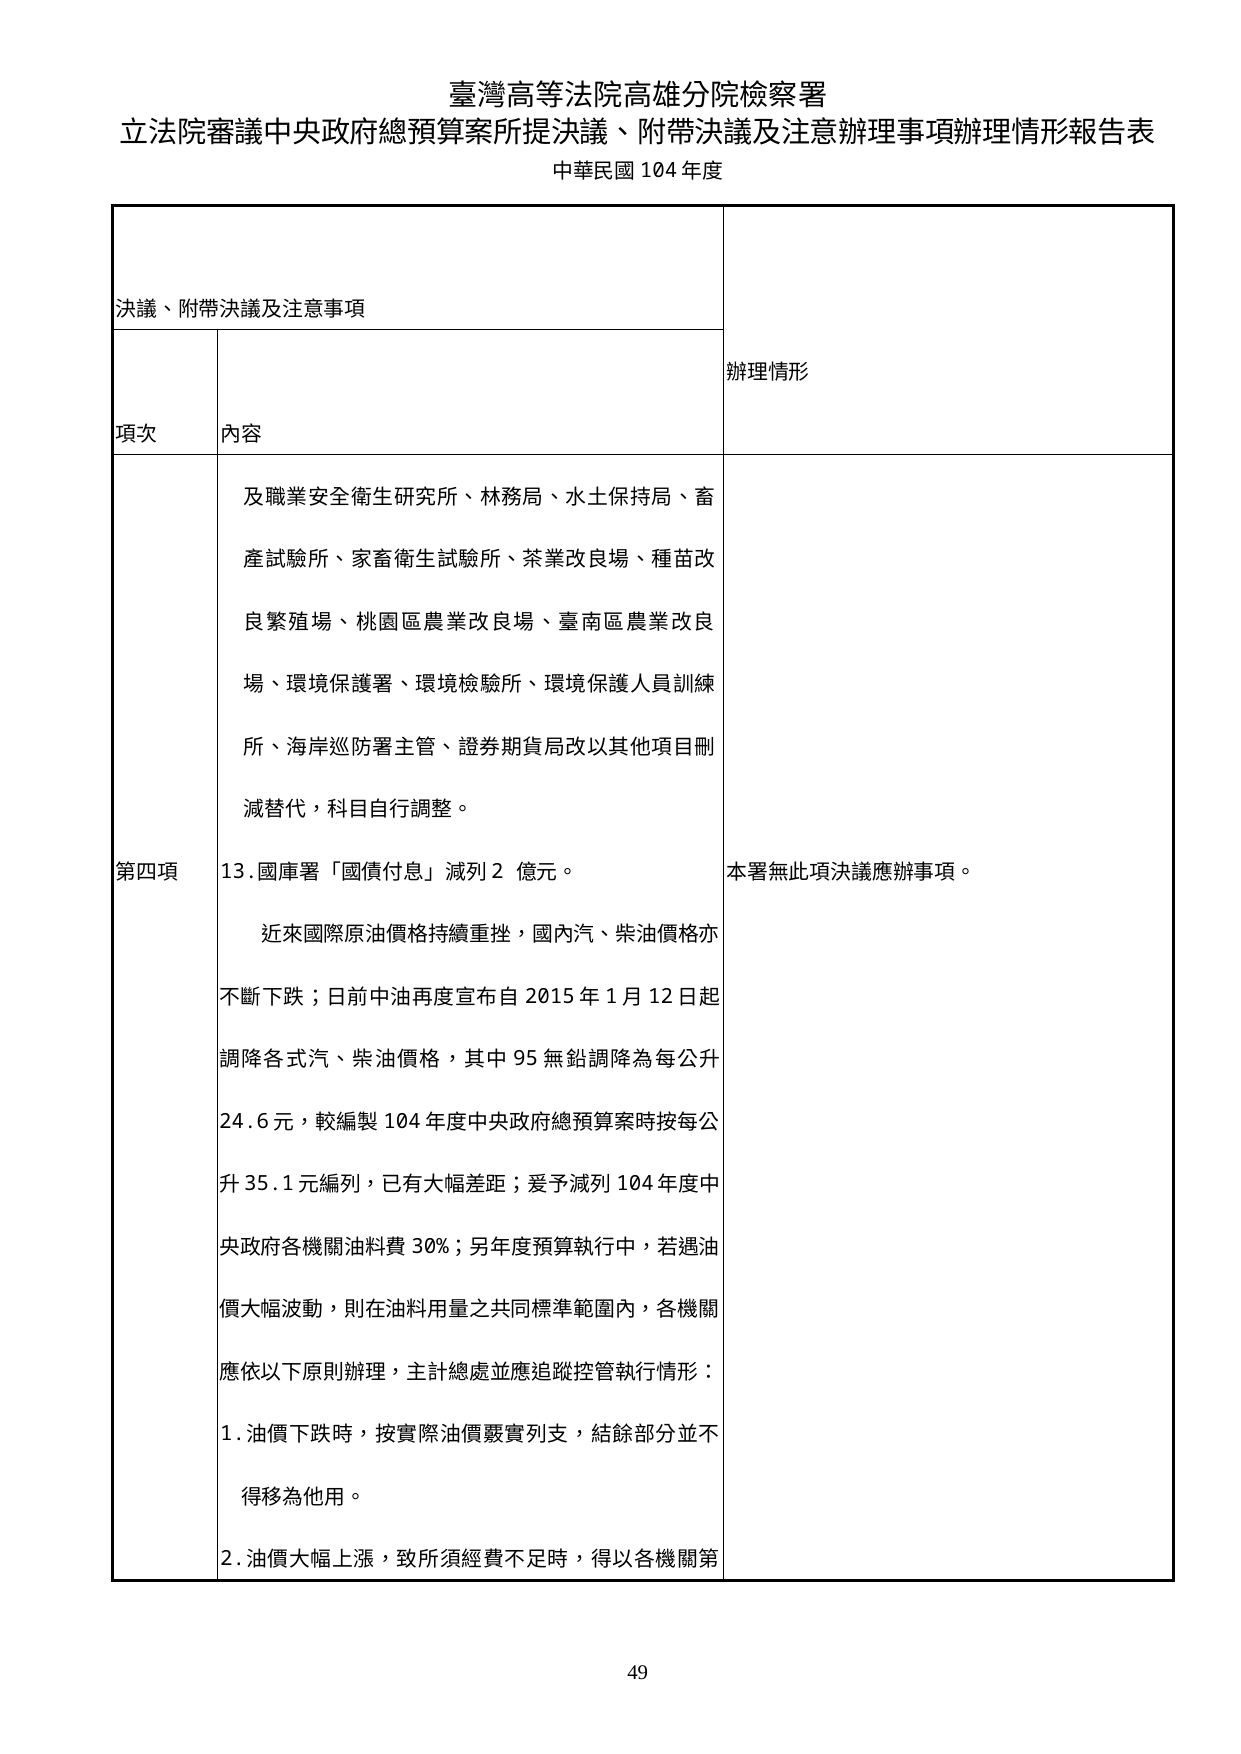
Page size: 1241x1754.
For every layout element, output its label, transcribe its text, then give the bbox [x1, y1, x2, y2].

table_header 辦理情形 [724, 207, 1172, 453]
table_cell 104年度中央政府總預算案針對各機關及所屬統刪項目如下： 1.油料：統刪30%；另隨同減列交通部辦理離島載客船舶油價補貼0.07億元、公路總局辦理公共運輸油價補貼1.05億元。 2.大陸地區旅費：統刪10%。 3.委辦費：除人事行政總處、公務人力發展中心、中央選舉委員會及所屬、公務人員保障暨培訓委員會、警政署及所屬、外交部主管、教育部主管、法務部主管、勞工保險局、職業安全衛生署危險性機械及設備檢查與管理、動植物防疫檢疫局及所屬屠宰衛生檢查、畜禽藥物殘留檢測及檢疫偵測犬業務、衛生福利部落實長照十年計畫、推動長照服務體系及長照服務網業務相關預算、健全緊急醫療照護網絡、健全醫療衛生體系、醫事人力培育與訓練、推動身心障礙醫療復建網絡、社會救助業務、保護服務業務、規劃建立社會工作專業、推動性別暴力防治相關預算、食品藥物管理署科技發展工作及食品藥物管理業務相關預算、社會及家庭署辦理推展身心障礙者福利服務相關預算、文化部主管不刪；智慧財產局、工業局工業技術升級輔導計畫、標準檢驗局及所屬辦理國家度量衡標準實驗室整體運作與發展及民生化學計量標準計畫統刪1%外，其餘統刪10%，其中大陸委員會、考試院、營建署及所屬、消防署及所屬、入出國及移民署、建築研究所、國防部所屬、財政部、國庫署、交通部、中央氣象局、觀光局及所屬、運輸研究所、農業委員會、茶業改良場、疾病管制署、中央健康保險署、社會及家庭署、新竹科學工業園區管理局及所屬、中部科學工業園區管理局及所屬、保險局改以其他項目刪減替代，科目自行調整。 4.一般事務費：除中央研究院、人事行政總處及所屬、國立故宮博物院、中央選舉委員會及所屬、立法院主管、公務人員保障暨培訓委員會、國家文官學院及所屬、監察院、警政署及所屬、外交部主管、體育署、法務部主管、智慧財產局、工業局工業技術升級輔導計畫、勞工保險局、衛生福利部落實長照十年計畫、推動長照服務體系及長照服務網業務相關預算、健全緊急醫療照護網絡、健全醫療衛生體系、醫事人力培育與訓練、推動身心障礙醫療復建網絡、社會救助業務、保護服務業務、規劃建立社會工作專業、推動性別暴力防治相關預算、食品藥物管理署科技發展工作及食品藥物管理業務相關預算、中央健康保險署、社會及家庭署辦理推展身心障礙者福利服務相關預算、國軍退除役官兵輔導委員會聘用照顧服務員及護理人員相關預算不刪外，其餘統刪5%，其中總統府、國家發展委員會、國家通訊傳播委員會、公務人員退休撫卹基金監理委員會、營建署及所屬、消防署及所屬、空中勤務總隊、國防部所屬、賦稅署、臺北國稅局、高雄國稅局、北區國稅局及所屬、中區國稅局及所屬、南區國稅局及所屬、關務署及所屬、財政資訊中心、教育部、國家圖書館、國立公共資訊圖書館、國立教育廣播電臺、國立海洋科技博物館、中小企業處、交通部、民用航空局、中央氣象局、觀光局及所屬、運輸研究所、原子能委員會、放射性物料管理局、核能研究所、水土保持局、農業試驗所、林業試驗所、種苗改良繁殖場、桃園區農業改良場、花蓮區農業改良場、衛生福利部、社會及家庭署、環境檢驗所、環境保護人員訓練所、海岸巡防署主管、新竹科學工業園區管理局及所屬、證券期貨局改以其他項目刪減替代，科目自行調整。 5.軍事裝備設施、房屋建築、車輛及辦公器具、設施及機械設備養護費：除人事行政總處及所屬、國立故宮博物院、中央選舉委員會及所屬、立法院主管、公務人員保障暨培訓委員會、國家文官學院及所屬、監察院、警政署及所屬、中央警察大學設施及機械設備養護費、外交部駐外機構業務計畫、體育署、法務部主管、衛生福利部落實長照十年計畫、推動長照服務體系及長照服務網業務相關預算、保護服務業務相關預算、食品藥物管理署科技發展工作及食品藥物管理業務相關預算、海洋巡防總局艦艇歲修及機械儀器養護費不刪外，其餘統刪5%，其中國家安全會議、國史館臺灣文獻館、中央研究院、行政院、主計總處、國家發展委員會、考試院、公務人員退休撫卹基金監理委員會、內政部、營建署及所屬、消防署及所屬、入出國及移民署、國防部所屬、財政部、國庫署、賦稅署、臺北國稅局、高雄國稅局、北區國稅局及所屬、中區國稅局及所屬、南區國稅局及所屬、關務署及所屬、財政資訊中心、國家圖書館、國立公共資訊圖書館、國立教育廣播電臺、國立海洋科技博物館、交通部、民用航空局、中央氣象局、觀光局及所屬、運輸研究所、公路總局及所屬、原子能委員會、放射性物料管理局、農業委員會、水土保持局、林業試驗所、特有生物研究保育中心、漁業署及所屬、衛生福利部、疾病管制署、中央健康保險署、環境保護署、環境檢驗所、環境保護人員訓練所、海岸巡防署主管、新竹科學工業園區管理局及所屬改以其他項目刪減替代，科目自行調整。 6.國內旅費：除中央研究院、人事行政總處及所屬、國立故宮博物院、中央選舉委員會及所屬、公務人員保障暨培訓委員會、國家文官學院及所屬、監察院主管、警政署及所屬、體育署、法務部主管、工業局工業技術升級輔導計畫、衛生福利部落實長照十年計畫、推動長照服務體系及長照服務網業務相關預算、健全緊急醫療照護網絡、健全醫療衛生體系、醫事人力培育與訓練、推動身心障礙醫療復建網絡、社會救助業務、保護服務業務、規劃建立社會工作專業相關預算、食品藥物管理署科技發展工作及食品藥物管理業務相關預算、社會及家庭署辦理推展身心障礙者福利服務相關預算不刪外，其餘統刪5%，其中國史館臺灣文獻館、主計總處、國家發展委員會、考試院、內政部、營建署及所屬、消防署及所屬、役政署、入出國及移民署、空中勤務總隊、國防部所屬、賦稅署、臺北國稅局、高雄國稅局、北區國稅局及所屬、中區國稅局及所屬、南區國稅局及所屬、關務署及所屬、財政資訊中心、國家圖書館、國立公共資訊圖書館、國立教育廣播電臺、國立海洋科技博物館、交通部、中央氣象局、觀光局及所屬、運輸研究所、公路總局及所屬、原子能委員會、放射性物料管理局、農業委員會、水土保持局、衛生福利部、疾病管制署、社會及家庭署、環境保護署、環境檢驗所、環境保護人員訓練所、新竹科學工業園區管理局及所屬、檢查局、臺灣省政府改以其他項目刪減替代，科目自行調整。 7.國外旅費：除中央研究院、人事行政總處及所屬、國立故宮博物院、中央選舉委員會及所屬、立法院主管委員國會交流事務費、公務人員保障暨培訓委員會、國家文官學院及所屬、監察院、警政署及所屬、中央警察大學、外交部主管、體育署、法務部主管、衛生福利部落實長照十年計畫、推動長照服務體系及長照服務網業務相關預算、推動身心障礙醫療復建網絡、保護服務業務相關預算、食品藥物管理署科技發展工作及食品藥物管理業務相關預算、社會及家庭署辦理推展身心障礙者福利服務相關預算、文化部主管不刪外，其餘統刪5%，其中行政院、主計總處、國家發展委員會、檔案管理局、飛航安全調查委員會、客家委員會及所屬、考試院、銓敘部、公務人員退休撫卹基金監理委員會、公務人員退休撫卹基金管理委員會、審計部、內政部、營建署及所屬、消防署及所屬、役政署、入出國及移民署、建築研究所、空中勤務總隊、國防部所屬、財政部、國庫署、賦稅署、臺北國稅局、高雄國稅局、北區國稅局及所屬、中區國稅局及所屬、南區國稅局及所屬、財政資訊中心、教育部、國民及學前教育署、青年發展署、國家圖書館、國立公共資訊圖書館、國立教育廣播電臺、國家教育研究院、國立海洋科技博物館、工業局、標準檢驗局及所屬、智慧財產局、水利署及所屬、中央地質調查所、交通部、民用航空局、中央氣象局、觀光局及所屬、運輸研究所、公路總局及所屬、勞工保險局、勞動力發展署及所屬、職業安全衛生署、勞動及職業安全衛生研究所、僑務委員會、原子能委員會、輻射偵測中心、放射性物料管理局、核能研究所、農業委員會、林務局、水土保持局、農業試驗所、林業試驗所、水產試驗所、畜產試驗所、家畜衛生試驗所、特有生物研究保育中心、種苗改良繁殖場、高雄區農業改良場、漁業署及所屬、動植物防疫檢疫局及所屬、農糧署及所屬、衛生福利部、疾病管制署、中央健康保險署、社會及家庭署、環境檢驗所、環境保護人員訓練所、新竹科學工業園區管理局及所屬、中部科學工業園區管理局及所屬、南部科學工業園區管理局及所屬、檢查局、臺灣省政府、臺灣省諮議會、福建省政府改以其他項目刪減替代，科目自行調整。 8.出國教育訓練費：除中央研究院、人事行政總處及所屬、中央選舉委員會及所屬、公務人員保障暨培訓委員會、國家文官學院及所屬、警政署及所屬、外交部駐外機構業務計畫、法務部主管、食品藥物管理署科技發展工作及食品藥物管理業務相關預算、文化部主管不刪外，其餘統刪5%，其中主計總處、國家發展委員會、公平交易委員會、飛航安全調查委員會、消防署及所屬、空中勤務總隊、國防部所屬、財政部、關務署及所屬、交通部、中央氣象局、原子能委員會、核能研究所、農業委員會、農業試驗所、水產試驗所、畜產試驗所、家畜衛生試驗所、特有生物研究保育中心、種苗改良繁殖場、臺中區農業改良場、臺南區農業改良場、高雄區農業改良場、花蓮區農業改良場、衛生福利部、疾病管制署、環境保護署、檢查局改以其他項目刪減替代，科目自行調整。 9.設備及投資：除資產作價投資、中央研究院、人事行政總處及所屬、中央選舉委員會及所屬、立法院主管、公務人員保障暨培訓委員會基本行政維持、國家文官學院及所屬、監察院、審計部、警政署及所屬、中央警察大學房屋建築及設備費、外交部駐外機構業務計畫、購置駐外機構館舍計畫與汰換駐外機構公務車預算、法務部主管、勞工保險局、動植物防疫檢疫局高雄分局檢疫行政大樓興建工程、衛生福利部健全緊急醫療照護網絡、健全醫療衛生體系、醫事人力培育與訓練、社會救助業務、保護服務業務相關預算、食品藥物管理署科技發展工作及食品藥物管理業務相關預算、中央健康保險署、社會及家庭署辦理推展身心障礙者福利服務相關預算、海岸巡防署臺北港海巡基地、海洋巡防總局艦艇大修經費及強化海巡編裝發展方案不刪；科技部增撥國家科學技術發展基金統刪1%；文化部主管統刪3%；國立故宮博物院故宮南部院區籌建計畫統刪4%；教育部主管統刪7%外，其餘統刪8%，其中司法院、最高法院、最高行政法院、臺北高等行政法院、臺中高等行政法院、高雄高等行政法院、公務員懲戒委員會、法官學院、智慧財產法院、臺灣高等法院、臺灣高等法院臺中分院、臺灣高等法院臺南分院、臺灣高等法院高雄分院、臺灣高等法院花蓮分院、臺灣臺北地方法院、臺灣士林地方法院、臺灣新北地方法院、臺灣桃園地方法院、臺灣新竹地方法院、臺灣苗栗地方法院、臺灣臺中地方法院、臺灣南投地方法院、臺灣雲林地方法院、臺灣嘉義地方法院、臺灣高雄地方法院、臺灣屏東地方法院、臺灣臺東地方法院、臺灣花蓮地方法院、臺灣宜蘭地方法院、臺灣基隆地方法院、臺灣澎湖地方法院、臺灣高雄少年及家事法院、福建高等法院金門分院、福建金門地方法院、福建連江地方法院、考試院、公務人員退休撫卹基金監理委員會、內政部、役政署、國防部、財政部、賦稅署、臺北國稅局、高雄國稅局、北區國稅局及所屬、中區國稅局及所屬、南區國稅局及所屬、國有財產署及所屬、教育部、國民及學前教育署、國家圖書館、國立公共資訊圖書館、國立教育廣播電臺、國立海洋科技博物館、中央氣象局、觀光局及所屬、運輸研究所、公路總局及所屬、蒙藏委員會、農業委員會、家畜衛生試驗所、環境保護署、環境保護人員訓練所、海洋巡防總局、海岸巡防總局及所屬、金融監督管理委員會、銀行局、證券期貨局改以其他項目刪減替代，科目自行調整。 10.對國內團體之捐助與政府機關間之補助：除法律義務支出、中央研究院、警政署及所屬、外交部、教育部主管、法務部主管、勞工保險局、漁業署捐助各級漁會辦理臺灣地區各漁業通訊電臺營運輔導、衛生福利部捐助財團法人國家衛生研究院發展計畫、落實長照十年計畫、推動長照服務體系及長照服務網業務相關預算、社會救助業務、保護服務業務、健全緊急醫療照護網絡、健全醫療衛生體系、醫事人力培育與訓練、食品藥物管理署科技發展工作及食品藥物管理業務相關預算、中央健康保險署、社會及家庭署辦理長期照顧十年計畫及建置長期照顧服務體系暨推展身心障礙者福利服務相關預算、文化部主管、科技部對國家災害防救科技中心、財團法人國家實驗研究院與國家同步輻射研究中心之捐助不刪；經濟部科技預算、智慧財產局、工業局工業技術升級輔導計畫統刪1%外，其餘統刪5%，其中客家委員會及所屬、內政部、營建署及所屬、國防部所屬、交通部、觀光局及所屬、公路總局及所屬、核能研究所、桃園區農業改良場、動植物防疫檢疫局及所屬、環境保護署、新竹科學工業園區管理局及所屬改以其他項目刪減替代，科目自行調整。 11.對地方政府之補助：除法律義務支出、一般性補助款、教育部主管、法務部主管、衛生福利部落實長照十年計畫、推動長照服務體系及長照服務網業務相關預算、社會救助業務、健全緊急醫療照護網絡、食品藥物管理署科技發展工作及食品藥物管理業務相關預算、中央健康保險署、社會及家庭署辦理長期照顧十年計畫及建置長期照顧服務體系暨推展身心障礙者福利服務相關預算、文化部主管不刪外，其餘統刪5%，其中役政署、觀光局及所屬、動植物防疫檢疫局及所屬、衛生福利部改以其他項目刪減替代，科目自行調整。 12.人事費：除退休退職給付、人事行政總處退休公教人員年終慰問金調整準備、國立故宮博物院、中央選舉委員會及所屬、立法院主管（不含委員問政油料補助費）、公務人員保障暨培訓委員會、國家文官學院及所屬、監察院主管、警政署及所屬、外交部主管、體育署、法務部主管不刪；立法院主管委員問政油料補助費統刪30%外，其餘統刪1%，其中中央研究院、主計總處、公務人力發展中心、地方行政研習中心、檔案管理局、飛航安全調查委員會、公共工程委員會、司法院、最高法院、最高行政法院、臺北高等行政法院、臺中高等行政法院、高雄高等行政法院、公務員懲戒委員會、法官學院、智慧財產法院、臺灣高等法院、臺灣高等法院臺中分院、臺灣高等法院臺南分院、臺灣高等法院高雄分院、臺灣高等法院花蓮分院、臺灣臺北地方法院、臺灣士林地方法院、臺灣新北地方法院、臺灣桃園地方法院、臺灣新竹地方法院、臺灣苗栗地方法院、臺灣臺中地方法院、臺灣南投地方法院、臺灣彰化地方法院、臺灣雲林地方法院、臺灣嘉義地方法院、臺灣臺南地方法院、臺灣高雄地方法院、臺灣屏東地方法院、臺灣臺東地方法院、臺灣花蓮地方法院、臺灣宜蘭地方法院、臺灣基隆地方法院、臺灣澎湖地方法院、臺灣高雄少年及家事法院、福建高等法院金門分院、福建金門地方法院、福建連江地方法院、考試院、考選部、消防署及所屬、役政署、入出國及移民署、建築研究所、空中勤務總隊、國防部所屬、國庫署、臺北國稅局、高雄國稅局、北區國稅局及所屬、中區國稅局及所屬、南區國稅局及所屬、國有財產署及所屬、國家圖書館、國立公共資訊圖書館、國立教育廣播電臺、國立海洋科技博物館、水利署及所屬、中央地質調查所、交通部、民用航空局、中央氣象局、觀光局及所屬、運輸研究所、公路總局及所屬、勞動及職業安全衛生研究所、林務局、水土保持局、畜產試驗所、家畜衛生試驗所、茶業改良場、種苗改良繁殖場、桃園區農業改良場、臺南區農業改良場、環境保護署、環境檢驗所、環境保護人員訓練所、海岸巡防署主管、證券期貨局改以其他項目刪減替代，科目自行調整。 13.國庫署「國債付息」減列2 億元。 近來國際原油價格持續重挫，國內汽、柴油價格亦不斷下跌；日前中油再度宣布自2015年1月12日起調降各式汽、柴油價格，其中95無鉛調降為每公升24.6元，較編製104年度中央政府總預算案時按每公升35.1元編列，已有大幅差距；爰予減列104年度中央政府各機關油料費30%；另年度預算執行中，若遇油價大幅波動，則在油料用量之共同標準範圍內，各機關應依以下原則辦理，主計總處並應追蹤控管執行情形： 1.油價下跌時，按實際油價覈實列支，結餘部分並不得移為他用。 2.油價大幅上漲，致所須經費不足時，得以各機關第一預備金支應；若嚴重不敷，得申請動支第二預備金。 針對104年度中央政府總預算中有關「自由經濟示範區」相關預算共計編列75億9,945萬5,000元，包括：國家發展委員會編列1,670萬元、經濟部智慧財產局編列20萬元、行政院農業委員會編列3億8,573萬元、衛生福利部編列1億4,600萬元、經濟特別收入基金1,000萬元、桃園國際機場股份有限公司6,400萬元、臺灣港務股份有限公司34億3,715萬1,000元、航港建設基金35億3,477萬4,000元、農業特別收入基金490萬元。 經查，「自由經濟示範區規劃方案」於102年8月啟動第1階段推動計畫，自貿港區為自由經濟示範區第1階段之核心，惟推動效益卻未如預期，無法彌補我國港埠整體進出口貨物流失量，且入駐港區事業數及進用員工人數未見成長，此外，再以我國自由貿易港區歷年來入駐港區事業家數及進用員工人數觀之，推行自由貿易示範區計畫後，入駐港區事業數及進用員工人數亦未見明顯成長；另示範區104年度關鍵績效指標考核面向不足，且跨機關間衡量標準不一，有欠妥適。 另，有鑑於「自由經濟示範區規劃方案」尚未三讀通過，各部會即逕自編列該預算執行計畫，實有未當。事實上，就政府不斷宣傳國際的案例：韓國仁川自經區言之，現已證明也將面臨推動困難之困境，事實上，由於外國人移住率過低、招商不易、無法吸引國外資金流入，以及對本國企業限制過多等因素，近年來韓國各界對仁川自經區的發展狀況，出現了諸多的批判。而面對中國上海自貿區實施一年來發現，其光環不但嚴重消退，實施成效更是完全不如預期，但台灣卻為了企圖與中國對接，不斷以此推銷台灣自經區的設立優勢，用錯誤的觀念及手段，實難以帶動台灣經濟升級，更無法為台灣悶經濟注入新的成長動力，且因示範區特別條例尚未審議通過。準此，除交通部自由港區等海空港建設、國家發展委員會、經濟部、衛生福利部及行政院農業委員會等既有不涉及落實自由經濟示範區特別條例相關預算得編列執行外，其餘不得編列。 鑑於多數財團法人收入來源主要依賴政府之補助與委辦收入，或以行使公權力特定政策任務為設置目的，且各該薪資待遇均已相當優渥。因此，相關福利經費之支用更應撙節，避免造成外界觀感不佳，或有浪費政府資源之嫌。爰自104年度起，各財團法人除應比照公務人員取消交通補助費外，亦不得再發放高層主管之房屋津貼。 根據審計部102年度中央政府總決算審核報告指出，政府捐助之財團法人總計152個，基金總額高達2,423億8,298萬餘元。然諸多財團法人財源自籌能力不足，高度仰賴政府財源挹注；依決算審核結果，152個財團法人102年度營收來自政府捐補助（不含捐助基金）或委辦之金額高達近470億元，超過年度整體收入之50%。其中有60家政府捐補助及委辦經費占其年度收入比例逾50%，當中有42家超過70%，逾90%者亦不在少數。 事實上，許多財團法人或已達成設置任務，或因時空環境變遷致設立目的已不復存在，或功能重疊，或已不具實質效益……，本院審查102年度中央政府總預算案時決議：「……要求各該主管機關於6個月內針對所捐助財團法人之設置目的、工作計畫、經費運用、財務狀況、營運績效等，以及任務已達成、設立目的已不復存在或已無營運實益等之財團法人，應向立法院提出評估報告及退場計畫。」，惟迄今僅見公設財團法人不斷設置，卻未見有退場或整併者；長此以往，不僅浪費行政資源，更將形成政府財政負擔。 爰此，104年度中央政府各機關（含營業及非營業基金）應就所主管財團法人設置任務已達成、或設立目的已不復存在、或已無營運實益、或績效不彰、或性質或業務相近者，提出具體之退場或整併計畫及時程，並向立法院各該委員會報告。 公教人員保險法中訂有「眷屬喪葬津貼（最高3個月薪俸額）」，而全國軍公教員工待遇支給要點中，亦列有眷屬死亡之「喪葬補助（最高5個月薪俸額）」之生活津貼，惟該「生活津貼」之規定，並未有法源依據。 公教人員保險既已有眷屬喪葬給付，實已不須再另行由政府預算編列所謂「喪葬補助」，且補助標準還過於保險給付。其他社會保險，如「勞工保險」，亦係將眷屬死亡之喪葬津貼列入保險給付項目，而未有其他政府補助。基於該「喪葬補助」生活津貼係無償性之補助，與保險給付係立基於「保費」之交付而生之補償不同，不應以「月俸」作為補助標準，況月俸愈高者，反而獲得政府愈多之補助，亦有違常理；現行軍公教人員喪葬補助以事實發生當月之薪俸額做為補助基準尚有斟酌空間，建請行政院於6個月內檢討研議其合理性。 根據行政院主計總處訂定之「用途別預算科目分類定義及計列標準表」第一點規定「各機關應詳實按照所管費用性質，就用途別預算科目定義範圍，確定各項費用應歸屬之科目」。惟查部分機關或對定義範圍未盡清楚，或有明知卻仍未照規定歸類之蓄意，例如，明知須列為委辦費，卻以委辦費每年均會被立法院統刪為由，將相關經費改列為「一般事務費」；或明知實際用途為補助，須於預算書中表列，並於機關網站上揭露，卻以「分攤」經費為由改列為「一般事務費」，逃避監督。爰要求行政院應通令各機關單位確實依照所訂標準編製預算，主計單位並應盡預算編審之責，確實審核；日後經查出有未依規定編製預算者，機關單位首長、相關人員應予懲處。 由於各界對於政府部門帶頭使用派遣人力多所撻伐，行政院於99年即鼓勵行政部門辦理勞務採購時，應優先評估以勞務承攬方式辦理；但從行政院各部會及所屬進用之承攬人力的工作內容觀之，多數工作要派機構仍須直接行使指揮監督權，而各部會卻為配合行政院降低派遣勞工人數之要求，特意忽略派遣與承攬之差別，導致派遣人力人數雖然降低，但勞務承攬卻不斷增加之怪象。 經查，依民法規定：承攬謂當事人約定，一方為他方完成一定之工作，他方俟工作完成，給付報酬之契約，在承攬業者依承攬契約而指派所屬勞工（擔任履行輔助人）至定作人處提供勞務之場合；勞動承攬外觀上似乎與勞動派遣相近，但二者間主要差異在於：承攬業者並未將指揮監督權讓與定作人，而勞動派遣部分，要派機構則可直接指揮監督使用派遣勞工。 勞動部為勞政最高主管機關，未明確定義派遣及承攬造成各界多有誤解，已屬失職；而行政院對勞務承攬不斷增加之怪象，非但視而不見，且昧於事實，放任各部會將應運用勞動派遣人力之事項，任意以勞動勞務承攬為之，尤屬不該。 爰要求行政院應： 1.責成勞動部明確定義勞動派遣與勞務承攬，並提出相關檢討報告及改善計畫與具體實施期程。 2.責成勞動部會同人事行政總處，訂定「行政院運用勞動派遣及勞務承攬之應行注意事項」。 3.於104年度起逐步要求各部會通盤檢討勞務採購時勞動派遣及勞務承攬人力運用之需求。 4.依勞動部之定義，於105年度起中央政府總預算書內明列勞動派遣及勞務承攬人力實際運用情況。 依據職業安全衛生法第6條第1項第14款明文規定，雇主應針對防止為採取充足通風、採光、照明、保溫或防濕等引起之危害，提供勞工必要的安全衛生設備及措施。同法第26條亦規定，事業單位以其事業之全部或一部分交付承攬時，應於事先告知該承攬人有關事業工作環境、危害因素既本法及有關安全衛生規定應採取之措施。 查承攬立法院院區清潔廠商第一社會福利基金會卻只提供員工短袖制服，即便寒流低溫特報，員工在戶外低氣溫環境工作只能自行添加薄長袖衣物於短袖衣服內，與其他在院區內行走身著保暖外套其他人員相較保暖性不足。顯然，立法院與基金會要求員工於低氣溫戶外工作，基金會未提供任何禦寒保護措施，立法院也未善盡告知督促之責任。 次查政府採購網統計資訊，第一社會福利基金會亦承攬多家公家機關清潔勞務採購案，包含監察院、科技部、高速公路局北區工程處、衛生福利部國民健康署等等中央政府機關單位。 為避免基層勞工因工作遭逢職業傷病，政府機關應依職業安全衛生法，善盡事業單位督促承攬商符合相關法令之責任，爰要求各政府機關應優先督促清潔勞務承攬商針對戶外工作之員工提供防風保暖之制服。 行政院消費者保護委員會自101年被前行政院長江宜樺降級為行政院消費者保護處後，功能不彰，未能確實保護消費者，在歷次食安風暴中，也未能發揮領頭羊角色保護消費者權益、提出團體訴訟，顯見當初行政院組改決策之不當。尤其現行產業類別多元、消費項目與爭議更是日新月異，消費者保護法裡的定型化契約範本早已不符時代所需，許多民眾根本不知道消費者保護法能申訴及調解消費爭議，遠不如媒體的爆料專線。爰要求行政院應強化消費者保護處職能，並與食安辦公室定期溝通協調，定期就特定產品稽查，以維護消費者權益。 行政院各部會每年皆編列龐大數額之捐、補助費，有的部會之捐、補助費幾乎占其整體預算九成。其中有為數不少的捐、補助費，係對團體及私人補助，惟如此龐大金額之預算，許多部會及所屬卻未於官方網站設有專區，致民眾及團體無法簡便查詢到所需之申請捐、補助費規定，而經常錯失申請時機，甚或因不知有相關捐、補助費，致使本身權益受損。為便利人民共享及公平利用政府資訊，保障民眾知的權利，爰要求行政院及所屬應要求各部會應將「申請捐、補助費用之相關辦法」列入網頁「政府資訊公開」專區內，以利民眾查閱。 行政院於93年為建立公報制度，統一刊載行政院及所屬各機關涉及人民權益之法令等重要事項，以達政府資訊主動公開及保障人民權益之目的，特發行「行政院公報」，並建置「行政院公報資訊網」。惟查該網站部分法規命令、行政規則等修正發布之資訊，並未檢附條文總說明及對照表，人民難以得知政府機關修正之理由與必要性。爰要求行政院公報未來刊載法規，應一併檢附條文總說明及對照表，以便利人民共享及公平利用政府資訊，保障人民知的權利，增進人民對公共事務之瞭解、信賴及監督，並促進民主參與。 為避免濫用政府預算播送形象廣告違反行政中立原則並影響選舉公平，總統副總統任期屆滿前一年內，政府政令宣導廣告應限於社會治安維護、交通秩序疏導、災害防救、傳染病防治、環境保護、節約能源或新法令及政策實施等之宣導廣告，不得播送其他政治性宣導廣告。鑑於原住民族及離島等地區因地理環境特殊，受限於交通不便，醫療資源及健康照護服務相較台灣本島，普遍有不充足與不完善之情形。為使該等地區民眾獲得平等之完善醫療與照顧，104年度中央政府總預算案中有關「原住民族及離島地區醫療、照護、保健相關服務所需及資源建置之相關預算」，請行政院責成主計總處及相關機關覈實配賦額度。 有鑑於臺大醫院兒童醫院已於103年8月1日正式開幕，肩負國家社會大眾之深刻期望，基於兒童是國家未來的重要棟樑，其健康代表著國家未來的競爭力，惟面對少子化問題日益嚴重的台灣，兒童健康問題卻仍未受到政府高度重視。基此，為落實臺大醫院兒童醫院提供國家級兒童醫療服務、研究及教學之任務，特建請教育部與衛生福利部自104年度起，應於業務計畫中，匡列預算納入兒童醫學相關研究主題（例如：一般兒科教學研究、兒童急診教學研究、兒童不當對待（虐待）教學研究、兒童健康褔祉指標教學研究、兒童社區醫學教學研究、青少年醫學教學研究……等等相關研究），並提撥一定比例預算、專款專用做為兒童醫院之臨床教學研究用途，以培養我國兒童醫療與保健人才、照顧轉診難症兒童，及增進我國兒童健康及福祉，並提高我國兒童醫療照顧水準，落實臺大醫院兒童醫院捍衛國家兒童健康之使命。 中華民國104年度中央政府總預算案，有關公務部分各單位預算之審查，歲入、歲出之各款、項、目涉及附屬單位預算營業及非營業部分（如營業盈餘或作業賸餘繳庫等項目），審查報告本應予「暫照列，俟附屬單位預算審議確定，再行調整。」惟倘委員會在審查時，已就該部分預算作成實質上之增刪調整或相關決議，審查總報告仍應尊重委員會審查結果，並予照列。 台灣糖業股份有限公司、台灣中油股份有限公司、台灣電力股份有限公司、台灣自來水股份有限公司四家公司100年度經營績效獎金適用96年修正之「經濟部所屬事業經營績效獎金實施要點」辦理。 附屬單位預算涉及本署應辦部分 通案決議部分 經查「政府資訊公開法」第七條規定，略以：下列政府資訊，除依第十八條規定限制公開或不予提供者外，應主動公開……五、施政計畫、業務統計及研究報告。……前項第五款所稱研究報告，指由政府機關編列預算委託專家、學者進行之報告或派赴國外從事考察、進修、研究或實習人員所提出之報告。 又查，本院審查96年度中央政府總預算案通過之通案決議：(八)自96年度起，中央各行政單位應依「政府資訊公開法」第七條規定，應將預算及決算書、由政府編列預算所完成之研究報告等在網上公布，供全民查閱、(十)鑑於政府資訊公開法已於民國94年12月28日公布施行，各政府機關均應主動公開其行政資訊，爰建議於各機關之入口網站增加「政府資訊公開」之單一窗口，使政府資訊更為公開透明，讓民眾更方便參與政府之政策。而行政院及所屬各機關每年度皆編列龐大預算，委託相關研究單位進行研究計畫，但其中卻有極多研究結果並未主動公開，且常以政府資訊公開法第十八條規定為由，限制公開甚至不予提供，但此種作法，恐將影響民眾查詢之便利性，且有政府部門刻意製造民眾參與政府政策之障礙之嫌。綜上，爰要求行政院及所屬各機關： 1.限制公開甚至不予提供之委託研究計畫，應將不適合公開之部分去除後，仍應於官網之政府資訊公開。 2.應針對研究報告進行盤點，且日後應依相關法規及立法院決議主動公開。 分組審查決議部分 法務部鑑於人道，對陳前總統水扁成立醫療鑑定小組，是否可以保外就醫，我們希望基於人道精神，對凡是現在監獄服刑之受刑人如患有重疾者，應一體適用，從寬認定保外就醫。 「法務部矯正機關作業基金收支保管及運用辦法」第5條規定：「本基金之用途如下：(1)擴充及改良各項作業設備之支出。(2)銷貨、勞務成本之支出。(3)收容人因作業發生傷病、死亡之慰問金。(4)依法提撥補助、獎勵之支出。(5)收容人技能訓練之支出。(6)補助收容人及其家屬醫療、教育及生活照顧之支出。(7)補助犯罪被害人及其家屬醫療、教育及生活照顧之支出。(8)管理及總務支出。(9)其他有關支出。」其中，有關改善收容人醫療、生活設施及技訓設備、補助收容人疾病醫療費用，以及收容人沐浴及炊場所需燃料等經費，應回歸法務部矯正署公務預算，不應再於該基金編列之。爰建請法務部應儘速研議修正「法務部矯正機關作業基金收支保管及運用辦法」。 二、分組審查決議部分： 行政院主管涉及本署應辦部分 妥善運用預算法第4條所列之非營業特種基金，有助於提升行政效率、提供特定政事穩固的財務規模與衡平不同社會價值。惟我國非營業特種基金數目繁多，非但未配合中央政府組織改造予以檢討，其收支更時有違反預算法或替代普通基金而形成所屬機關「小金庫」等情事。矧非營業特種基金之舉借，近年對我國財政紀律產生嚴重影響。爰要求行政院於1個月內，要求各部會檢討所屬非營業特種基金之必要性，並於提送105年中央政府總預算時，說明非營業特種基金整併成果及規劃。 鑑於台灣市場資訊規模遠遜於國外，而國外軟體經常以適合其國內發展之軟體直接套用於國外購買者，並未能實際符合我國實際需求，殷鑑於此，政府應積極獎勵國內軟體業的發展，制定相關方案；目前僅有經濟部為了扶植協助國內軟體產業免於國際大廠的扼殺，已於2014年8月成立軟體採購平台，目的是要讓國內軟體業能在面對國際廠商時有更多的條件可以有平等交流的空間與機會；鑑於國內軟體產業面臨的環境較為惡劣，以及資安軟體產品事涉防護國家安全性質，行政機關在購買資安通訊產品時，應優先採購國內產品，以扶植國內軟體產業之發展，利於提升企業競爭力，也能鼓勵優秀人才留在國內。 司法及法制委員會歲入涉及本署應辦部分 104年度各地方法院檢察署（以下簡稱各地檢署）於「罰款及賠償收入─沒入及沒收財物」科目下，編列緩起訴處分金計13億2,257萬7,000元及認罪協商判決金計3,395萬6,000元，合計13億5,653萬3,000元。經查，104年度所編列緩起訴處分金及認罪協商判決金收入，均低於先前年度實際收入金額，考量近年來該等指定支付金額呈逐年成長趨勢，104年度所編相關收入預算數顯有偏低之虞，應確實依刑事訴訟法規定辦理。 依據103年6月4日修正公布之刑事訴訟法相關規定，緩起訴處分金及認罪協商判決金之全部收支，應納入政府預算體系，該等收入應全數由各地檢署編列歲入預算繳庫。然各地檢署於104年度「罰款及賠償收入─沒入及沒收財務」編列之緩起訴處分金及認罪協商判決金相關收入預算數總計13億5,653萬3,000元，雖已高於102年度決算數及103年度法定預算數；惟以歷年來緩起訴處分金及認罪協商判決金指定支付國庫、公益團體、地方自治團體之總金額觀之（如下表），該等指定支付金額已由96年度之9億1,785萬元，逐年成長至101年度之17億6,528萬元、102年度之18億8,945萬元，除每年度成長率介於3%至37%之間外，自100年度起，每年更呈數億元之增加趨勢。顯見104年度相關收入預算有低估之嫌，爰要求各地方法院檢察署應予檢討改進。 96至102年度緩起訴處分金及認罪協商判決金指定支付金額一覽表 單位：新臺幣千元 據財政部國有財產署提供之資料，截至103年6月底止，法務部及所屬機關經管宿舍共計4,005戶，其中低度利用戶數727戶，比重近二成；且依法務部統計資料，截至102年底止，法務部及所屬機關經管宿舍共計3,966戶，包含首長宿舍32戶、多房間及單房間職務宿舍各2,213戶及1,418戶、眷屬宿舍303戶，其中空置待借用宿舍為首長宿舍7戶、多房間及單房間職務宿舍分別為490戶及330戶，共計827戶仍空置待借用，比重逾二成，足見未能妥適運用宿舍資源。且法務部主管之104年度預算案編列宿舍修繕費894萬3,000元，以及租賃房舍181戶之租金預算5,180萬5,000元，可知104年度宿舍修繕費及宿舍租金共需6,074萬8,000元，對照宿舍管理費歲入預算僅編列757萬9,000元，亦有欠合理。爰此，要求法務部及所屬應檢討現行收取宿舍管理費偏低不足以支應宿舍修繕費之情況，並強化宿舍資源之有效運用，以節省國庫支出。 法務部主管「其他收入─雜項收入─其他雜項收入」科目下，編列借用宿舍者扣回房屋津貼1,905萬4,000元及宿舍管理費757萬9,000元，合計2,663萬3,000元。惟查，法務部及所屬機關經管宿舍中，有近二成低度利用及不乏空置待借用情事，且收取宿舍管理費偏低，已不敷支應宿舍修繕費，加以尚有部分檢察機關另編列預算支應檢察官職務宿舍租金，實有欠當，應檢討收費標準及閒置待用宿舍之運用。 法務部主管 法務部各檢察署第2目「檢察業務」合計5億9,650萬6,000元，凍結十分之一，並就以下5項提案理由，向立法院司法及法制委員會報告並經同意後，始得動支。 1.長久以來，民眾對法官與檢察官處理案件之公平公正性觀感不佳，依據國立中正大學犯罪研究中心103年上半年度全國民眾犯罪被害暨政府維護治安施政滿意度調查，針對「民眾對檢察官審理案件公平公正性的觀感」之調查結果，103年上半年度對於檢察官「不相信」及「完全不相信」的比例雖較102年的76.7%略有降低，但仍高達71%，對於本委員會一再要求法務部檢討民眾對於檢察官濫權起訴、問案態度偏頗、特定偏見等情形之改善顯然未積極督導各檢察署落實執行。俟法務部提出具體改善措施之專案報告再決定動支。 2.我國檢察官與法官固然均具有應中立客觀以發現真實、保障人權之義務，然刑事訴訟制度歷經十餘年之修正，已更明顯的朝向當事人進行方向發展，且檢察官仍帶有一定程度之行政官色彩，受檢察一體之拘束，審檢角色差距將日漸擴大。 現行制度下，檢察署組織依附於《法院組織法》，而檢察官人事制度準用《法官法》。而法曹養成亦有「審檢不分訓」、注重期別等問題；另外，檢察系統獨特之檢察一體亦需搭配書面指揮制度，始可明確達到基層檢察官與具指揮監督權之長官權責相符。為進一步落實審檢分立原則，並確立檢察官職權行使之依據及其定位，法務部實有必要儘速研擬《檢察署組織法》及《檢察官法》。 爰請法務部提出《檢察署組織法》及《檢察官法》草案是否可行之評估報告，並就《法院組織法》第92條明定之「書面指揮制度」具體執行情況提出說明及統計數據，向立法院司法及法制委員會及提案委員報告經同意後，始得動支。 3.鑑於近年來檢察官濫行起訴、上訴、限制人身自由等問題漸受重視，監察院公布之監察成果，多次指出檢警多項重大瑕疵，包括破壞案發現場、刑求逼供、疲勞訊問、疏未蒐集及隱匿重要證據、未遵守標準作業程序，及刑事訴訟法第2條「於被告有利不利之情形均應注意」之規範等，不但影響司法信譽，更嚴重侵害人民權益。 又立法院司法及法制委員會曾多次通過提案，要求法務部研擬檢察官濫行起、上訴之具體行政管考或其他措施，迄今均無下文；法務部雖聲稱將了解各該起、上訴情形，卻又僅以「法律見解不一」一語帶過，無異於認為檢察官起、上訴被法院駁回，全部都是法院的問題，不需設計內部管控機制。監察院多次指出檢察官辦案未依照標準作業流程、隱匿證據等問題，顯見法務部對上述濫權或疏失情形，並不重視。 爰請法務部針對檢察官濫用起訴、上訴、不起訴及強制處分等裁量權之情形，歸納類型並建立判斷標準及具體之究責、管考措施，並向立法院司法及法制委員會及提案委員報告經同意後，始得動支。 4.101年法務部成立「逐步廢除死刑研究推動小組」，並於新聞稿中肯認廢除死刑是法務部終極目標，雖因社會尚未達成共識而未推行相關法案，但揭示小組成立目的係就廢除死刑議題凝聚民意共識、消弭民眾疑慮並進而研擬規劃配套措施及死刑替代方案。又法務部早在96年即已委託中研院做成「廢除死刑暨替代方案之研究」報告，卻未見有任何進一步的政策研擬及制訂，甚為可惜。 爰請法務部就前揭各項問題規劃政策推動方向及提出具體措施，並向立法院司法及法制委員會及提案委員報告，經同意後，始得動支。 5.最高法院檢察署104年度歲出預算第2目「檢察業務」項下編列5,965萬6,000元，預期發揮檢察功能，達到除奸發伏，確保人民權益及社會安寧。惟經查，台灣司法錯／誤判之情況頻仍，打擊民眾對司法信心，並損害人民基本法益。依《刑事訴訟法》第2條規定，實施刑事訴訟程序之公務員，就該管案件，應於被告有利及不利之情形，一律注意；再依同法第427條，檢察官得為受判決人之利益聲請再審。因此，如何確保每一位遭司法定罪之被告確屬有罪，不讓無辜被告冤枉入獄，亦是檢察官之職責所在。 近來科技日新月異，隨著DNA鑑定技術之進步，有越來越多無辜被告重獲平反，國外也陸續開始由官方建立刑事案件覆審機制，找出誤判案件，為被告爭取平反。以美國費城為例，美國費城檢察署即於今年4月成立專案小組，專司調查可能誤判的案件，並展開定罪後救濟。紐約郡檢察署、達拉斯郡檢察署等，也成立Conviction Integrity Unit（完善定罪小組）調查可能遭誤判的確定案件，以維持刑事體系之正當性，區分真正罪犯並讓無辜者獲得平反。 反觀我國，江國慶案、蘇建和案等三人、陳龍綺案等冤案得以平反，均係在民間團體之集結協助下經歷十餘年之奮鬥，始能盼得遲來的正義，而仍有不知其數之無辜被告申冤無門。為確保司法正義之實現，不讓無辜被告求助無門，我國檢察體系實有必要引進國外經驗，建立前述公正客觀的刑事案件覆審機制，調查探究冤獄誤判背後所造成之原因，並尋找能有效改善錯誤定罪的補救途徑以及預防對策。 爰請法務部成立「刑事案件覆審小組」並研擬具體覆審標準，向立法院司法及法制委員會報告及提案委員報告，經同意後，始得動支。 立法院決議獎金之發放「應以法律明定」，法務部及所屬機關編有獎勵工作人員之「其他業務獎金」部分，請人事行政總處及銓敘部儘速研擬提出獎金法制化之法案，送立法院審議。 法務部主管104年度編列查緝毒品、毒品犯罪防制、毒品危害防制等業務所需經費及差旅費計4,271萬3,000元，鑑於我國毒品犯罪人數高居各類罪名之首位，且毒品成癮性高，不易根治，隨著時間推移，毒品犯罪人數增加，而目前毒品犯罪有8成集中於24歲至49歲之青壯年，一旦毒品犯罪年齡下降，將影響國人健康、社會安定及下一代之成長。爰此，要求法務部調查局與各地檢署應積極進行毒品犯罪之查緝活動，截斷毒品來源，以有效遏阻防範國內毒品犯罪。 [218, 455, 723, 1578]
table_cell 內容 [218, 330, 723, 453]
table_cell 第二項 第三項 第四項 第五項 第六項 第七項 第八項 第九項 第十項 第十一項 第十二項 第十三項 第十四項 第十五項 第十六項 第十七項 第十八項 第八項 第三項 第五項 第十七項 第二十四項 第一項 第二項 第三項 第四項 第一項 第二項 第三項 [114, 455, 217, 1578]
table_header 決議、附帶決議及注意事項 [114, 207, 723, 328]
table_cell 已遵照辦理。 本署油料之執行遵照決議事項辦理，並配合主計總處追蹤控管油料使用情形。 本署無此項決議應辦事項。 本署無此項決議應辦事項。 本署無此項決議應辦事項。 本署無此項決議應辦事項。 配合行政院所定及依照相關法令規定辦理。 本署無此項決議應辦事項。 遵照辦理。 本署無此項決議應辦事項。 本署無此項決議應辦事項。 配合行政院所定「行政院公報管理及考核作業要點」規定辦理。 遵照辦理。 本署無此項決議應辦事項。 本署無此項決議應辦事項。 本署無此項決議應辦事項。 本署無此項決議應辦事項。 本署105年度並無編列研究計畫之預算，未來如有相關委託研究計畫，依決議內容辦理。 本署無此項決議應辦事項。 本署無此項決議應辦事項。 本署無此項決議應辦事項。 依決議事項辦理。 本署無此項決議應辦事項。 本署無此項決議應辦事項。 1.本署經管宿舍有部分空置待借用，係因本署業務特性，需職務輪調，致部分宿舍有空置待借用之情形，另部分宿舍因屋齡老舊，房舍屋況不佳，需整修後始能配住，將視經費許可，逐年改善及整修。 2.行政院業於104年7月3日訂定「中央各機關職務宿舍管理費收費基準」，並自104年10月1日生效。爰本署自104年10月起悉依前開收費基準收取宿舍管理費。 3.另收取宿舍管理費不敷支應宿舍修繕費部分，係因宿舍修繕費數額尚包含首長宿舍之修繕(該等宿舍無需收取宿舍管理費)，且因部分宿舍尚未配住，致實際收取之宿舍管理費金額小於宿舍修繕費。 1.本署經管宿舍有部分空置待借用，係因本署業務特性，需職務輪調，致部分宿舍有空置待借用之情形，另部分宿舍因屋齡老舊，房舍屋況不佳，需整修後始能配住，將視經費許可，逐年改善及整修。 2.行政院業於104年7月3日訂定「中央各機關職務宿舍管理費收費基準」，並自104年10月1日生效。爰本署自104年10月起悉依前開收費基準收取宿舍管理費。 3.另收取宿舍管理費不敷支應宿舍修繕費部分，係因宿舍修繕費數額尚包含首長宿舍之修繕(該等宿舍無需收取宿舍管理費)，且因部分宿舍尚未配住，致實際收取之宿舍管理費金額小於宿舍修繕費。 1.法務部已於104年4月30日就以下5項決議有關事項向立法院司法及法制委員會完成報告，經委員會決議，預算經凍結部分，准予動支，另作附帶決議1項，請法務部就解凍報告內容第(二)點、第(三)點、第(五)點理由，於半個月內提出具體說明之書面報告送立法院司法及法制委員會。 2.前開委員會決議，嗣經提立法院第8屆第7會期第12次會議報告，該院並已於104年5月27日以台立院議字第1040703237號函知法務部在案。 3.另就前開附帶決議事項，法務部已於104年5月11日以法檢字第10404516270號函，將書面報告函送立法院司法及法制委員會在案。 本署無此項決議應辦事項。 本署無此項決議應辦事項。 [724, 455, 1172, 1578]
table_cell 項次 [114, 330, 217, 453]
